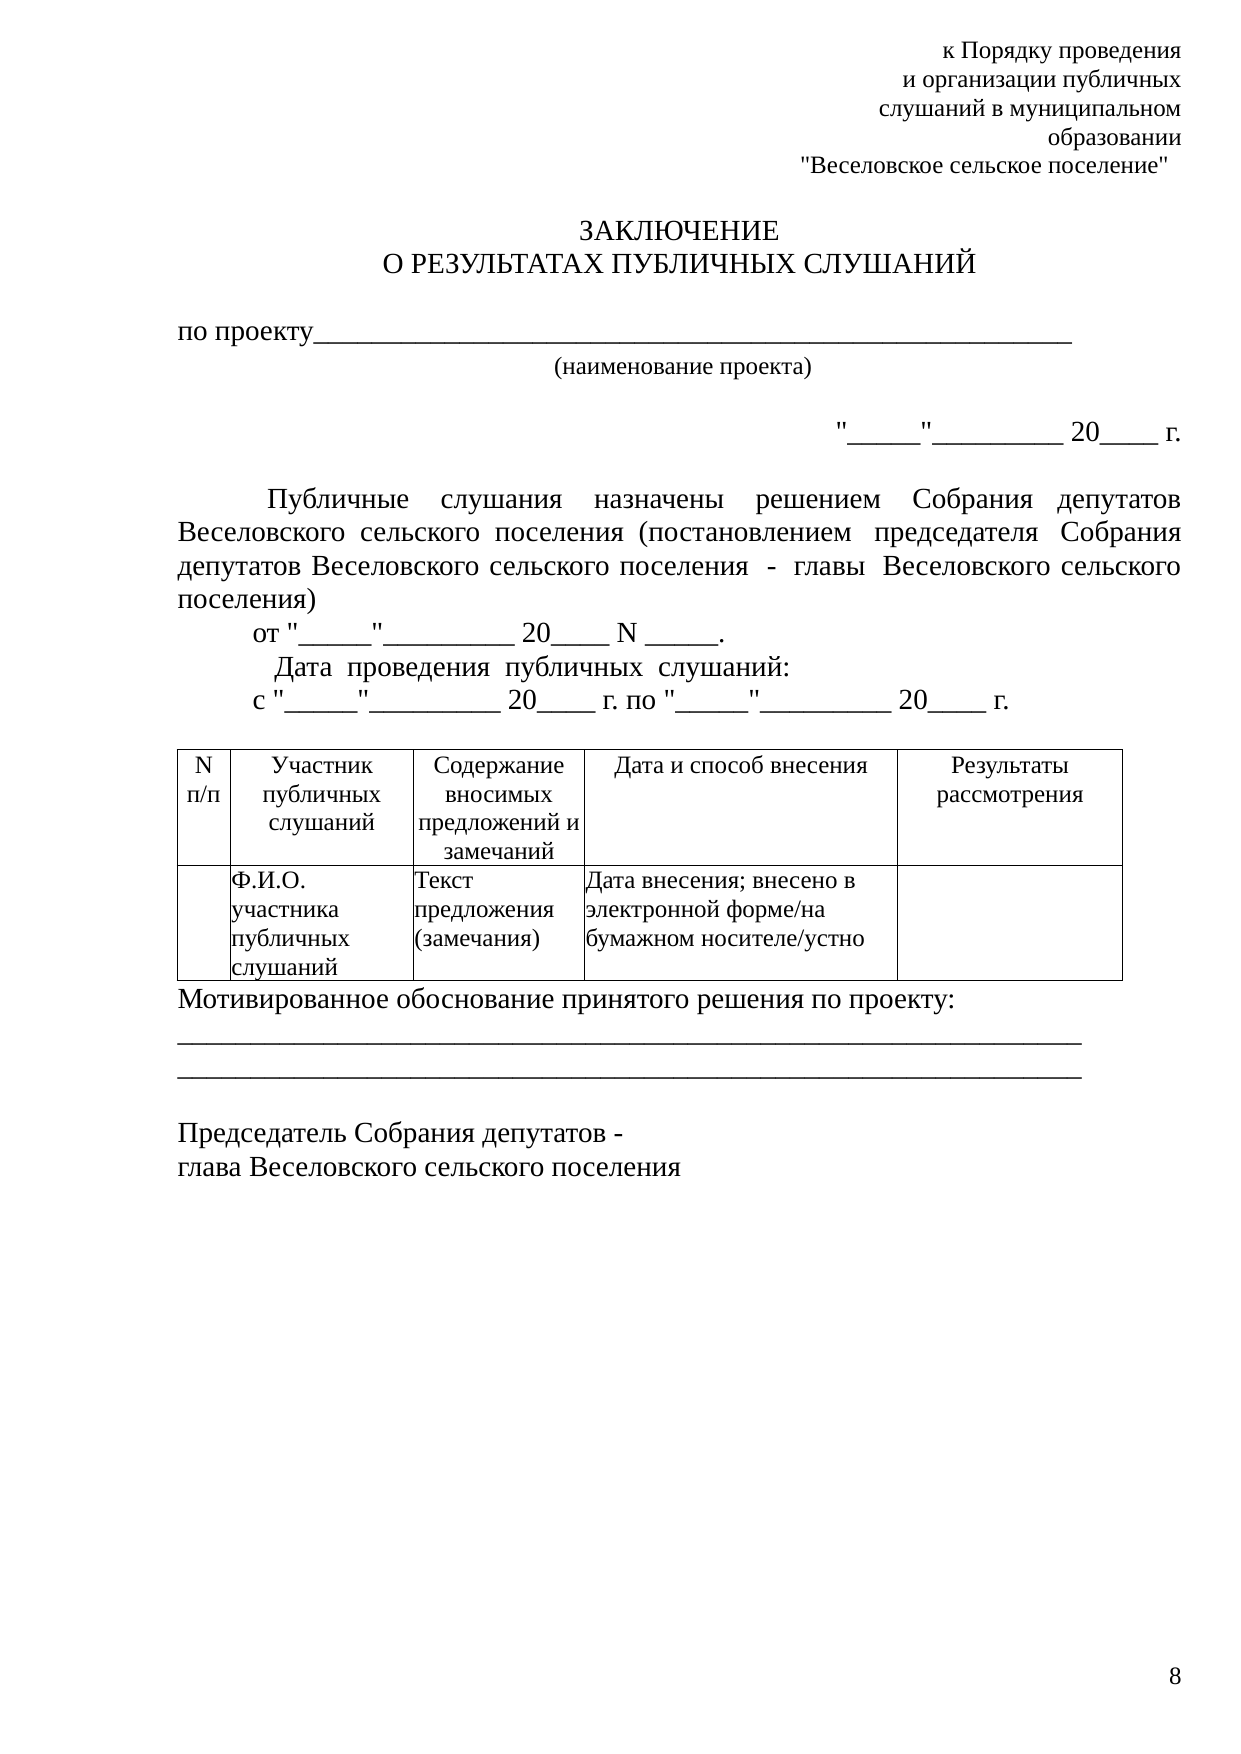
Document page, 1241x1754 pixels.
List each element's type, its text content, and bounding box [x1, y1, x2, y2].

text О РЕЗУЛЬТАТАХ ПУБЛИЧНЫХ СЛУШАНИЙ [177, 246, 1181, 280]
text (наименование проекта) [177, 347, 1181, 380]
text ______________________________________________________________ [177, 1014, 1181, 1048]
text образовании [177, 122, 1181, 150]
text по проекту____________________________________________________ [177, 313, 1181, 347]
text с "_____"_________ 20____ г. по "_____"_________ 20____ г. [177, 682, 1181, 716]
text к Порядку проведения [177, 35, 1181, 64]
text глава Веселовского сельского поселения [177, 1149, 1181, 1182]
table_cell [898, 866, 1122, 980]
text "_____"_________ 20____ г. [177, 414, 1181, 447]
table_header Результаты рассмотрения [898, 750, 1122, 865]
text Публичные слушания назначены решением Собрания депутатов Веселовского сельского поселения (постановлением председателя Собрания депутатов Веселовского сельского поселения - главы Веселовского сельского поселения) [177, 481, 1181, 615]
text и организации публичных [177, 64, 1181, 93]
table_header Дата и способ внесения [585, 750, 897, 865]
text Председатель Собрания депутатов - [177, 1115, 1181, 1149]
table_header Содержание вносимых предложений и замечаний [414, 750, 584, 865]
table_header Участник публичных слушаний [231, 750, 413, 865]
table_cell [178, 866, 230, 980]
text "Веселовское сельское поселение" [177, 150, 1181, 179]
table_cell Текст предложения (замечания) [414, 866, 584, 980]
text Мотивированное обоснование принятого решения по проекту: [177, 981, 1181, 1014]
table_cell Дата внесения; внесено в электронной форме/на бумажном носителе/устно [585, 866, 897, 980]
text ЗАКЛЮЧЕНИЕ [177, 213, 1181, 246]
text ______________________________________________________________ [177, 1048, 1181, 1082]
text Дата проведения публичных слушаний: [177, 649, 1181, 682]
text слушаний в муниципальном [177, 93, 1181, 122]
text от "_____"_________ 20____ N _____. [177, 615, 1181, 649]
table_cell Ф.И.О. участника публичных слушаний [231, 866, 413, 980]
table_header N п/п [178, 750, 230, 865]
